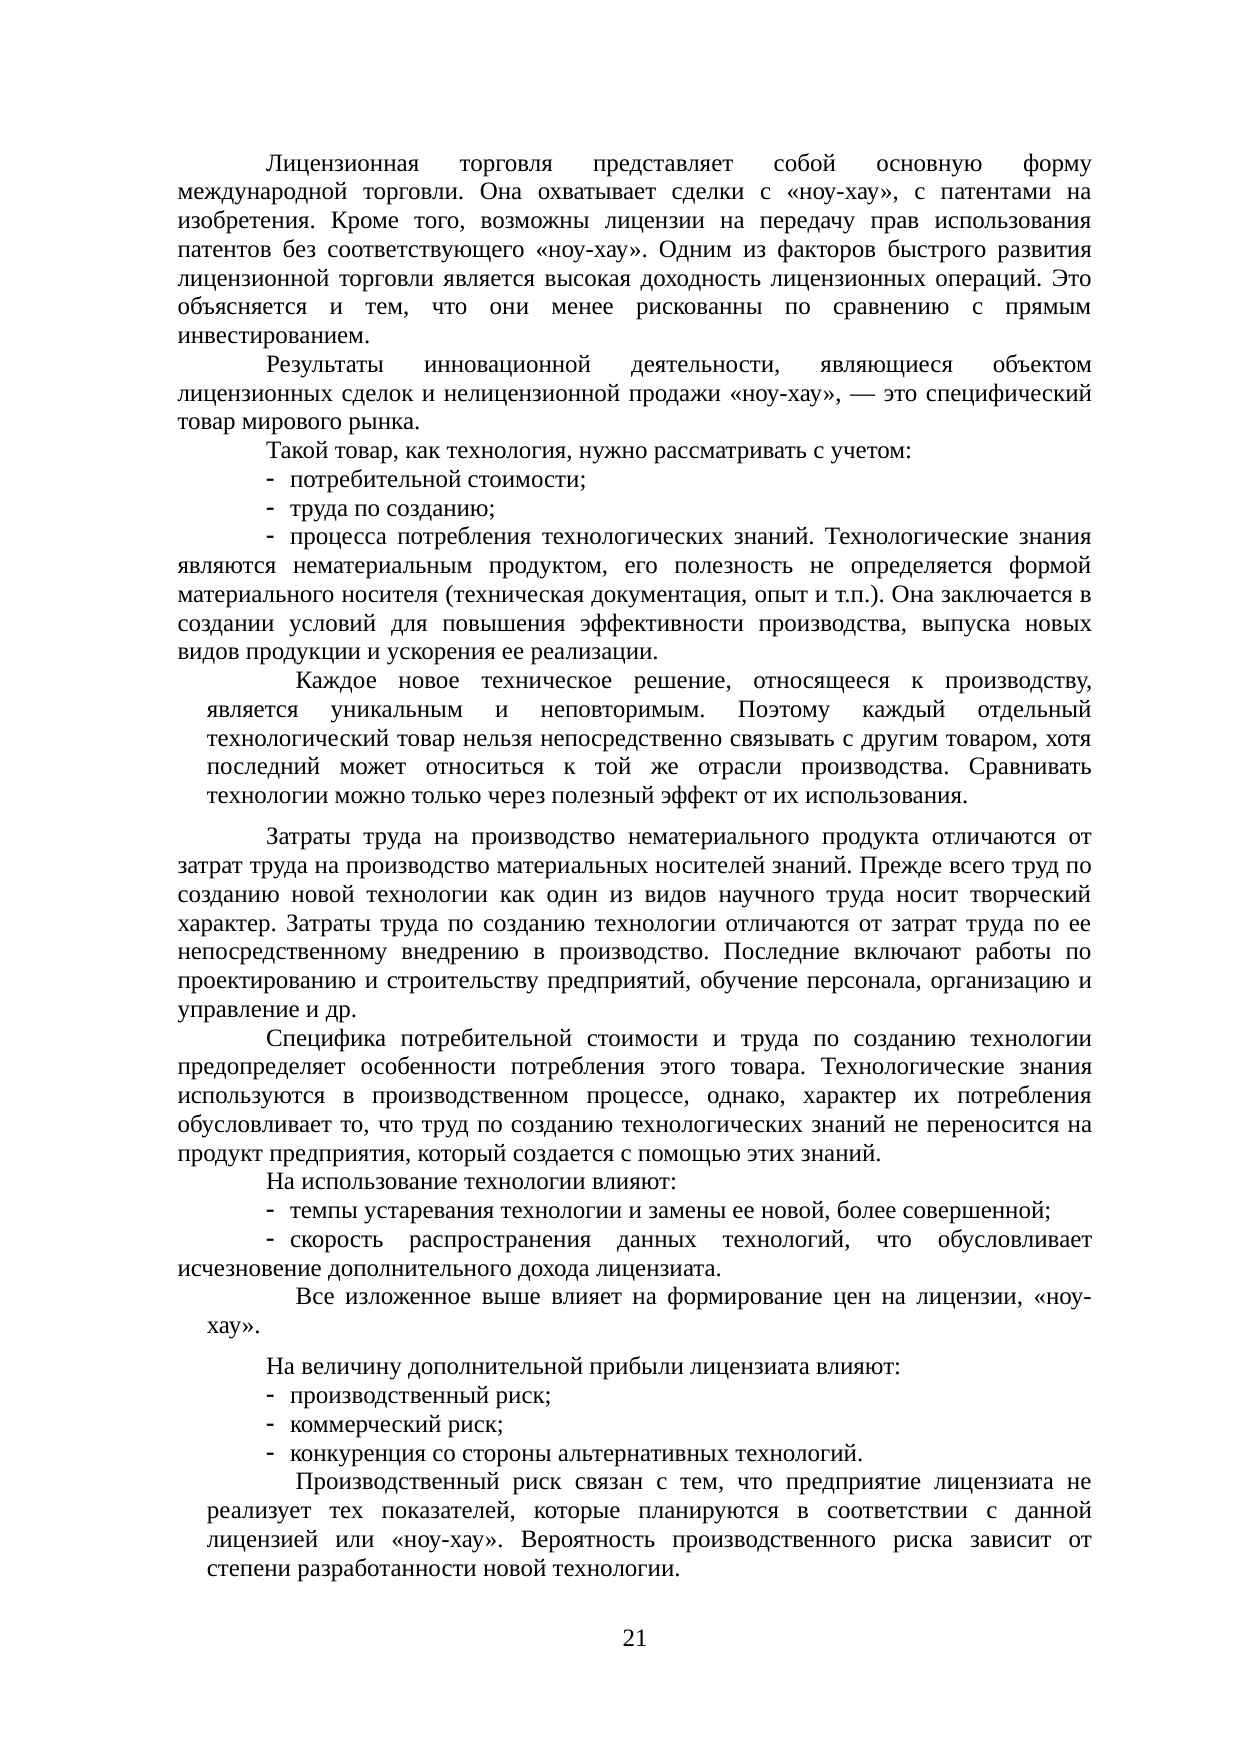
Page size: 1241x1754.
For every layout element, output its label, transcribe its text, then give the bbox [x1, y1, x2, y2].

list потребительной стоимости; [177, 464, 1092, 493]
text Каждое новое техническое решение, относящееся к производству, является уникальным и неповторимым. Поэтому каждый отдельный технологический товар нельзя непосредственно связывать с другим товаром, хотя последний может относиться к той же отрасли производства. Сравнивать технологии можно только через полезный эффект от их использования. [207, 665, 1092, 809]
list темпы устаревания технологии и замены ее новой, более совершенной; [177, 1195, 1092, 1224]
text Затраты труда на производство нематериального продукта отличаются от затрат труда на производство материальных носителей знаний. Прежде всего труд по созданию новой технологии как один из видов научного труда носит творческий характер. Затраты труда по созданию технологии отличаются от затрат труда по ее непосредственному внедрению в производство. Последние включают работы по проектированию и строительству предприятий, обучение персонала, организацию и управление и др. [177, 821, 1092, 1023]
text На величину дополнительной прибыли лицензиата влияют: [177, 1351, 1092, 1380]
text На использование технологии влияют: [177, 1166, 1092, 1195]
text Результаты инновационной деятельности, являющиеся объектом лицензионных сделок и нелицензионной продажи «ноу-хау», — это специфический товар мирового рынка. [177, 349, 1092, 435]
list труда по созданию; [177, 493, 1092, 521]
text Специфика потребительной стоимости и труда по созданию технологии предопределяет особенности потребления этого товара. Технологические знания используются в производственном процессе, однако, характер их потребления обусловливает то, что труд по созданию технологических знаний не переносится на продукт предприятия, который создается с помощью этих знаний. [177, 1023, 1092, 1166]
list скорость распространения данных технологий, что обусловливает исчезновение дополнительного дохода лицензиата. [177, 1224, 1092, 1281]
list производственный риск; [177, 1380, 1092, 1409]
list процесса потребления технологических знаний. Технологические знания являются нематериальным продуктом, его полезность не определяется формой материального носителя (техническая документация, опыт и т.п.). Она заключается в создании условий для повышения эффективности производства, выпуска новых видов продукции и ускорения ее реализации. [177, 521, 1092, 665]
list коммерческий риск; [177, 1409, 1092, 1438]
text Все изложенное выше влияет на формирование цен на лицензии, «ноу-хау». [207, 1281, 1092, 1339]
text Производственный риск связан с тем, что предприятие лицензиата не реализует тех показателей, которые планируются в соответствии с данной лицензией или «ноу-хау». Вероятность производственного риска зависит от степени разработанности новой технологии. [207, 1466, 1092, 1581]
list конкуренция со стороны альтернативных технологий. [177, 1438, 1092, 1466]
text Лицензионная торговля представляет собой основную форму международной торговли. Она охватывает сделки с «ноу-хау», с патентами на изобретения. Кроме того, возможны лицензии на передачу прав использования патентов без соответствующего «ноу-хау». Одним из факторов быстрого развития лицензионной торговли является высокая доходность лицензионных операций. Это объясняется и тем, что они менее рискованны по сравнению с прямым инвестированием. [177, 148, 1092, 349]
text Такой товар, как технология, нужно рассматривать с учетом: [177, 435, 1092, 464]
